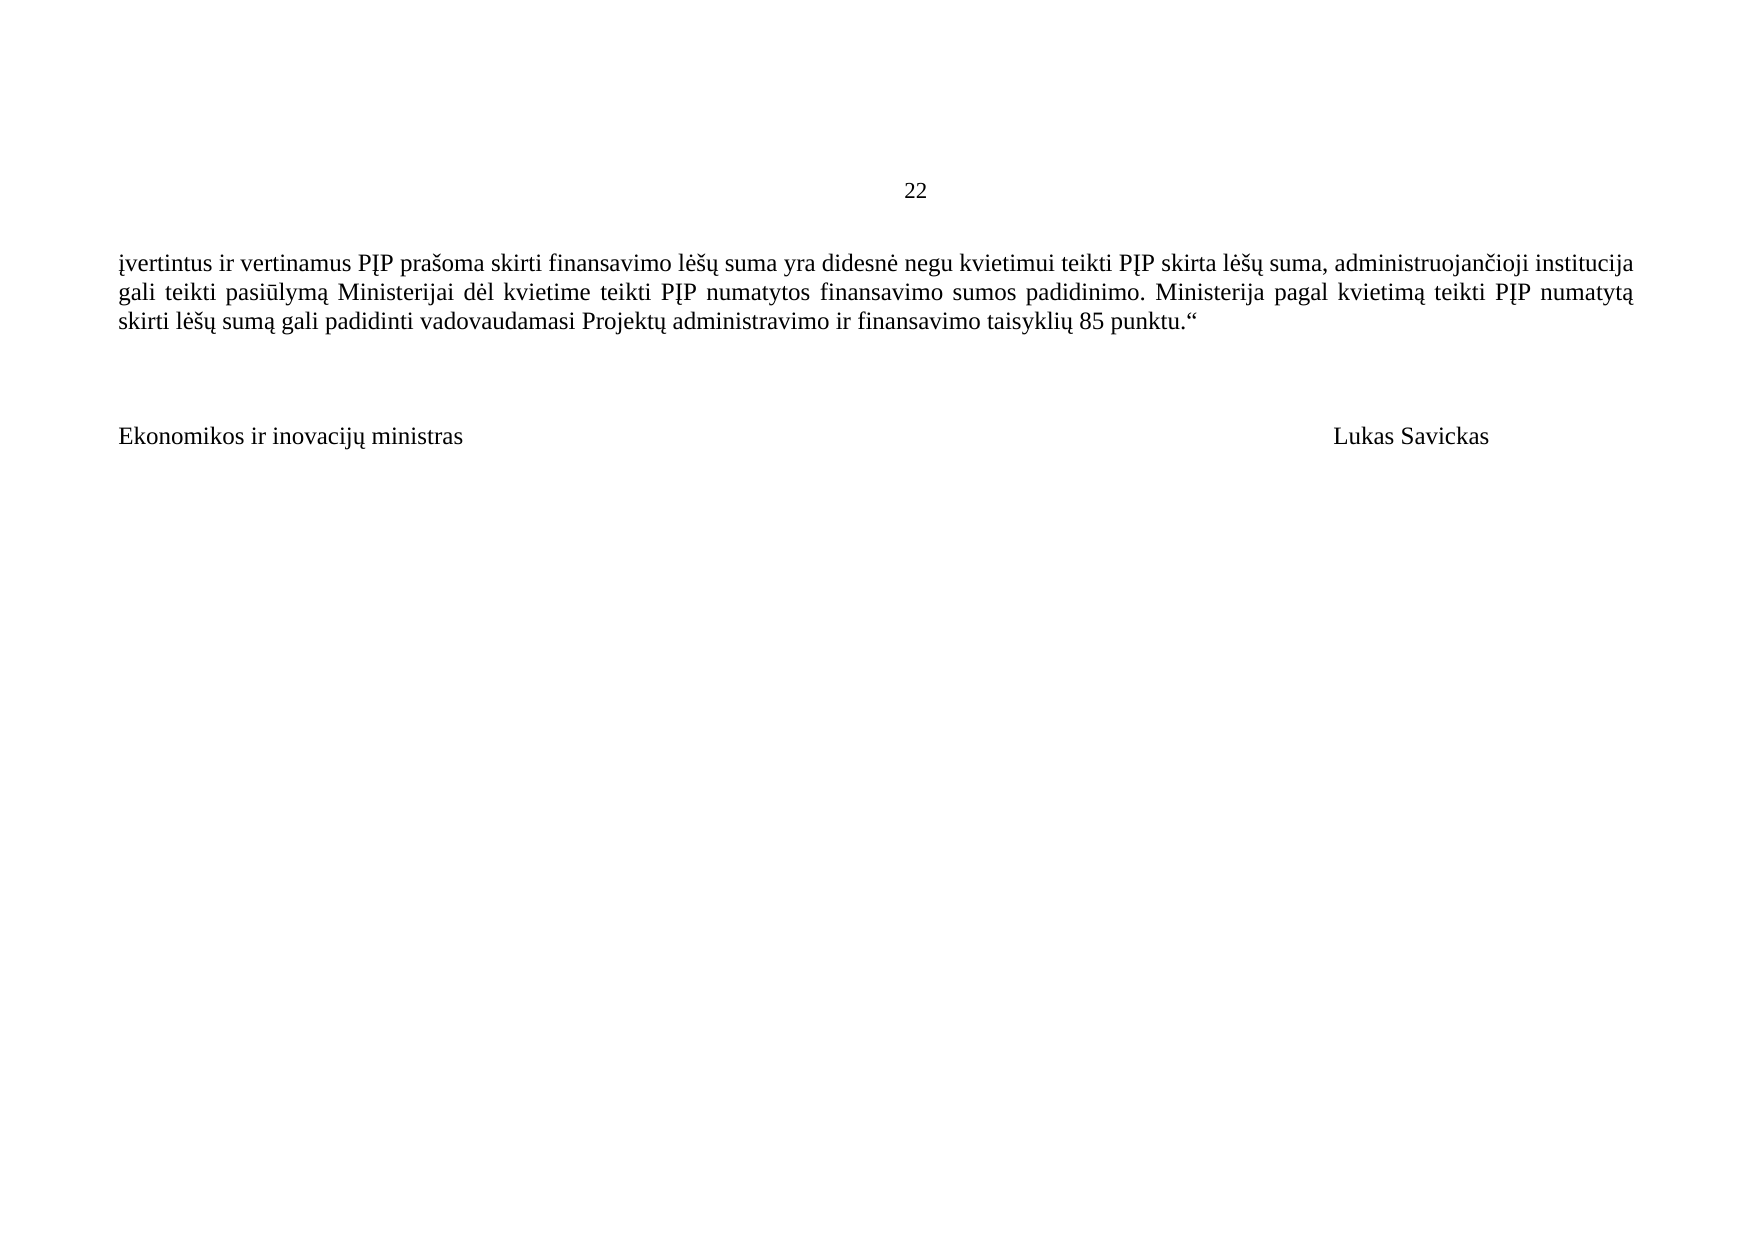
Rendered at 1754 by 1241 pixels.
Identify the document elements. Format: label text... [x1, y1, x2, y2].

text Ekonomikos ir inovacijų ministras Lukas Savickas [118, 421, 1636, 449]
text įvertintus ir vertinamus PĮP prašoma skirti finansavimo lėšų suma yra didesnė negu kvietimui teikti PĮP skirta lėšų suma, administruojančioji institucija gali teikti pasiūlymą Ministerijai dėl kvietime teikti PĮP numatytos finansavimo sumos padidinimo. Ministerija pagal kvietimą teikti PĮP numatytą skirti lėšų sumą gali padidinti vadovaudamasi Projektų administravimo ir finansavimo taisyklių 85 punktu.“ [118, 248, 1636, 334]
